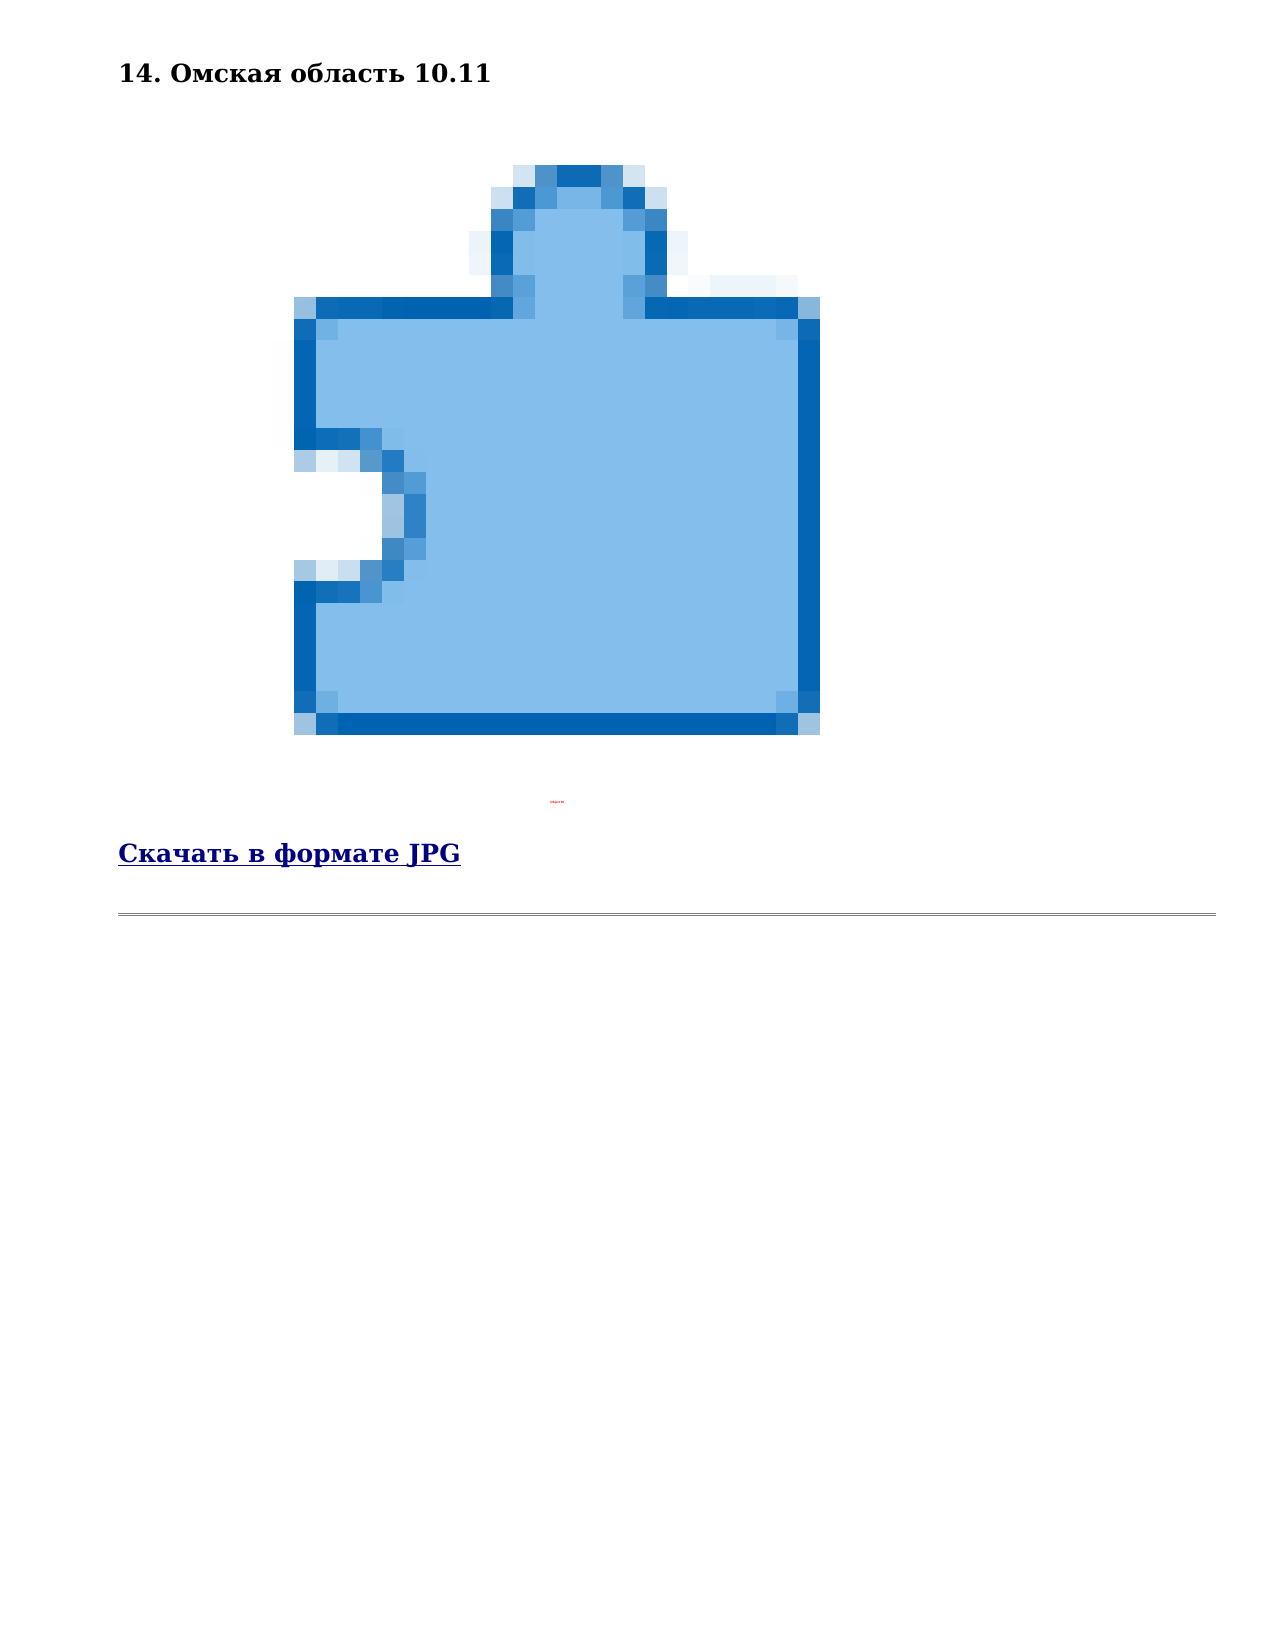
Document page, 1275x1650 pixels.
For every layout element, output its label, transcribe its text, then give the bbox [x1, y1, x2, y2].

text Скачать в формате JPG [118, 839, 1216, 869]
subtitle 14. Омская область 10.11 [118, 59, 1216, 88]
